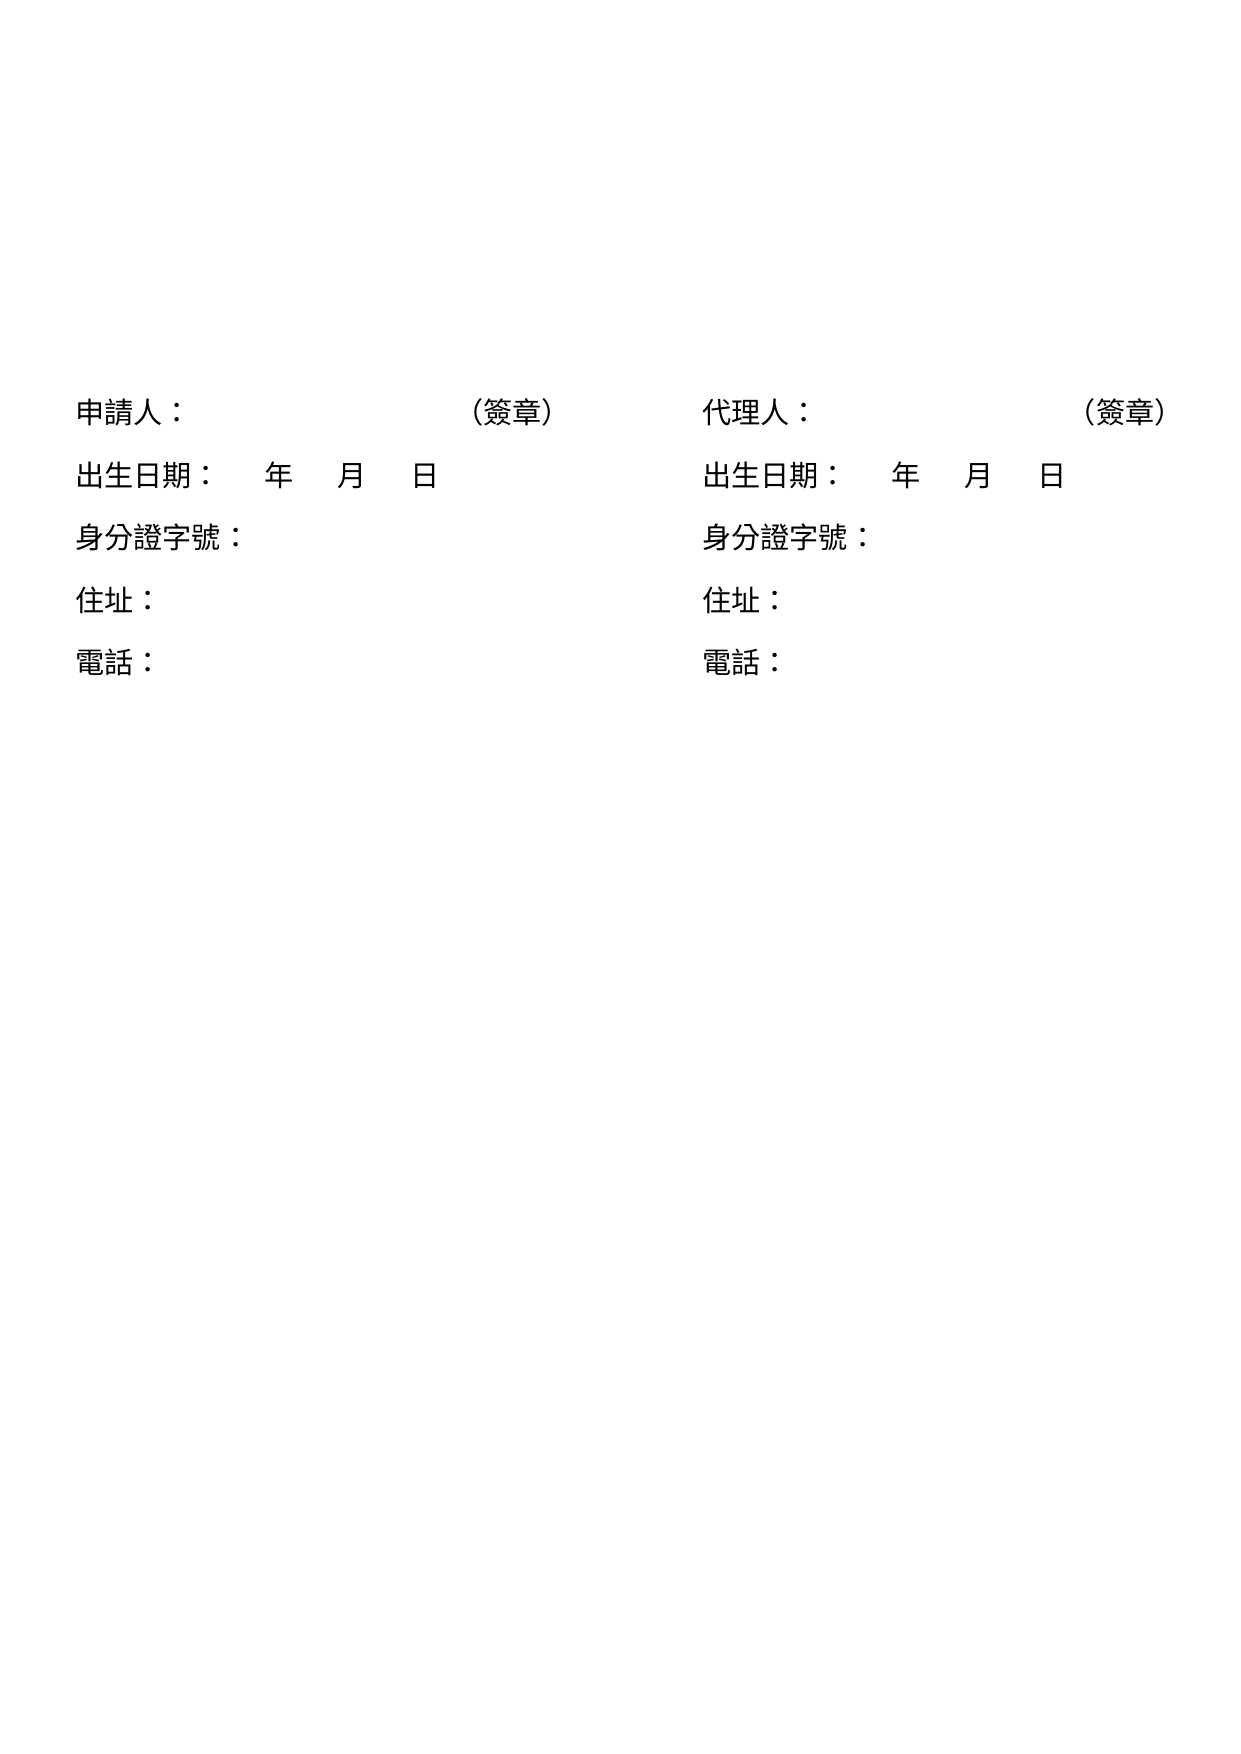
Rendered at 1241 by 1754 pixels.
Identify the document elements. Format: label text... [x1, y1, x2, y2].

text 出生日期： 年 月 日 出生日期： 年 月 日 [75, 432, 1196, 494]
text 住址： 住址： [75, 557, 1196, 619]
text 電話： 電話： [75, 619, 1196, 682]
text 申請人： （簽章） 代理人： （簽章） [75, 369, 1196, 432]
text 身分證字號： 身分證字號： [75, 494, 1196, 557]
